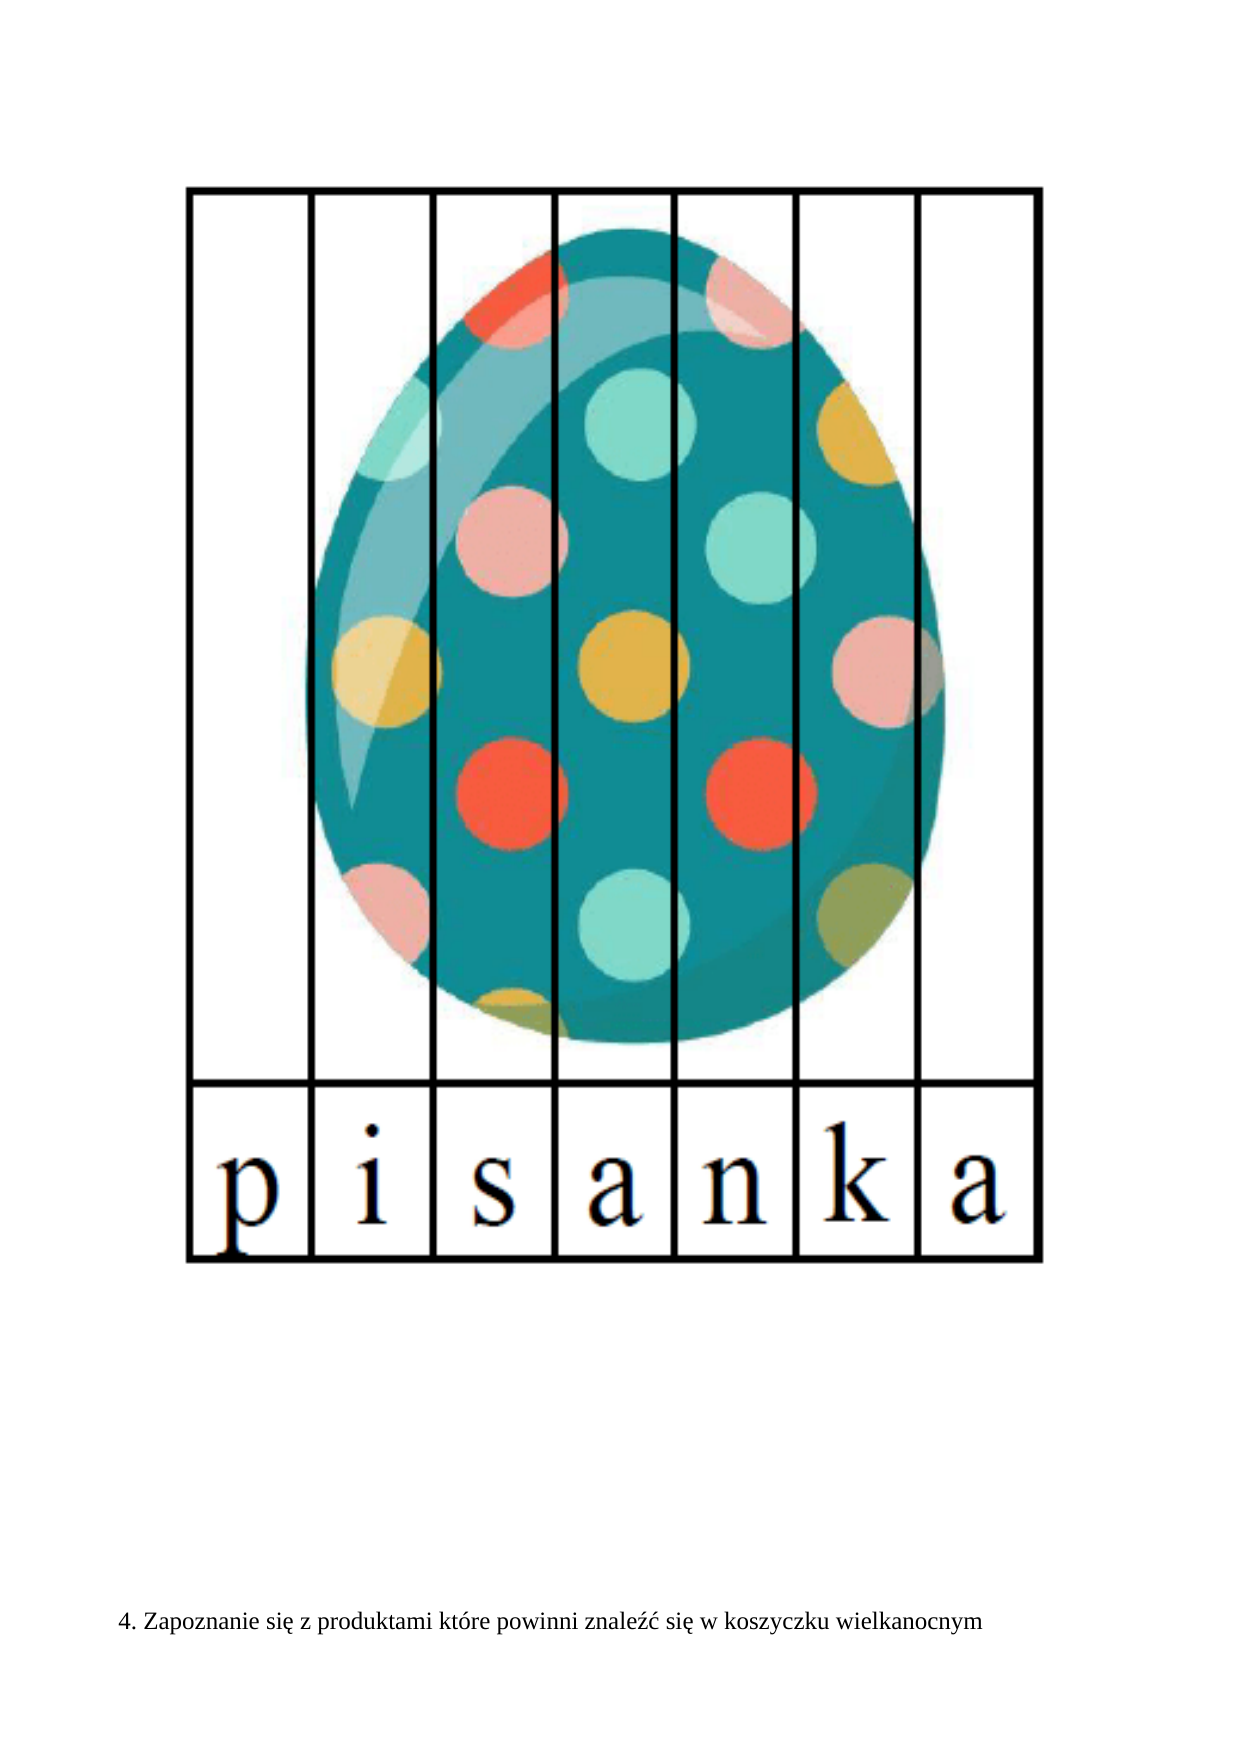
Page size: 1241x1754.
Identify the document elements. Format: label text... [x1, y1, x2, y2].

picture [170, 146, 1070, 1319]
text 4. Zapoznanie się z produktami które powinni znaleźć się w koszyczku wielkanocnym [118, 1606, 1122, 1635]
